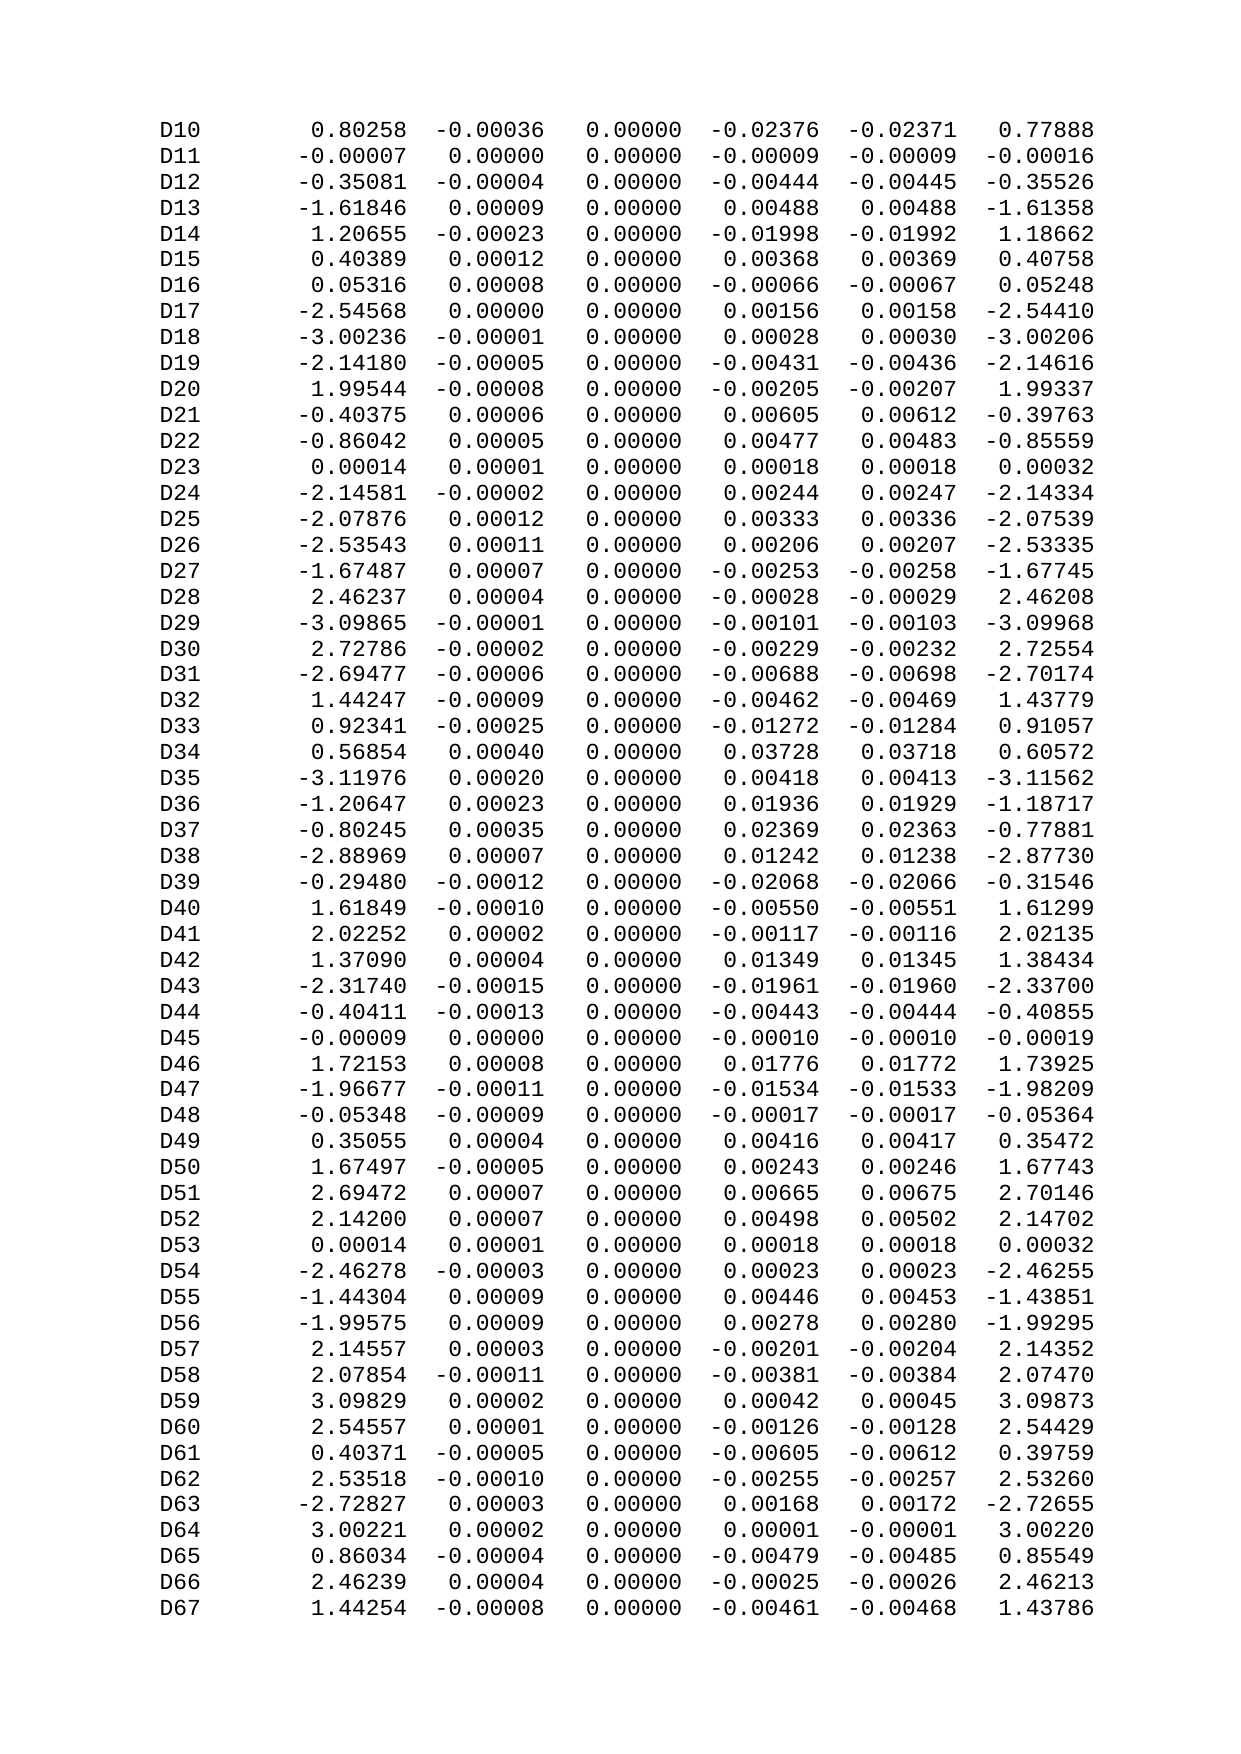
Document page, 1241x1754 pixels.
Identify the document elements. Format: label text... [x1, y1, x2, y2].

text D60 2.54557 0.00001 0.00000 -0.00126 -0.00128 2.54429 [118, 1415, 1122, 1441]
text D20 1.99544 -0.00008 0.00000 -0.00205 -0.00207 1.99337 [118, 377, 1122, 403]
text D29 -3.09865 -0.00001 0.00000 -0.00101 -0.00103 -3.09968 [118, 611, 1122, 637]
text D52 2.14200 0.00007 0.00000 0.00498 0.00502 2.14702 [118, 1207, 1122, 1233]
text D24 -2.14581 -0.00002 0.00000 0.00244 0.00247 -2.14334 [118, 481, 1122, 507]
text D54 -2.46278 -0.00003 0.00000 0.00023 0.00023 -2.46255 [118, 1259, 1122, 1285]
text D28 2.46237 0.00004 0.00000 -0.00028 -0.00029 2.46208 [118, 585, 1122, 611]
text D47 -1.96677 -0.00011 0.00000 -0.01534 -0.01533 -1.98209 [118, 1078, 1122, 1104]
text D55 -1.44304 0.00009 0.00000 0.00446 0.00453 -1.43851 [118, 1285, 1122, 1311]
text D23 0.00014 0.00001 0.00000 0.00018 0.00018 0.00032 [118, 455, 1122, 481]
text D27 -1.67487 0.00007 0.00000 -0.00253 -0.00258 -1.67745 [118, 559, 1122, 585]
text D15 0.40389 0.00012 0.00000 0.00368 0.00369 0.40758 [118, 248, 1122, 274]
text D17 -2.54568 0.00000 0.00000 0.00156 0.00158 -2.54410 [118, 300, 1122, 326]
text D66 2.46239 0.00004 0.00000 -0.00025 -0.00026 2.46213 [118, 1571, 1122, 1597]
text D34 0.56854 0.00040 0.00000 0.03728 0.03718 0.60572 [118, 741, 1122, 767]
text D10 0.80258 -0.00036 0.00000 -0.02376 -0.02371 0.77888 [118, 118, 1122, 144]
text D18 -3.00236 -0.00001 0.00000 0.00028 0.00030 -3.00206 [118, 326, 1122, 352]
text D61 0.40371 -0.00005 0.00000 -0.00605 -0.00612 0.39759 [118, 1441, 1122, 1467]
text D22 -0.86042 0.00005 0.00000 0.00477 0.00483 -0.85559 [118, 429, 1122, 455]
text D65 0.86034 -0.00004 0.00000 -0.00479 -0.00485 0.85549 [118, 1545, 1122, 1571]
text D48 -0.05348 -0.00009 0.00000 -0.00017 -0.00017 -0.05364 [118, 1104, 1122, 1130]
text D32 1.44247 -0.00009 0.00000 -0.00462 -0.00469 1.43779 [118, 689, 1122, 715]
text D13 -1.61846 0.00009 0.00000 0.00488 0.00488 -1.61358 [118, 196, 1122, 222]
text D44 -0.40411 -0.00013 0.00000 -0.00443 -0.00444 -0.40855 [118, 1000, 1122, 1026]
text D37 -0.80245 0.00035 0.00000 0.02369 0.02363 -0.77881 [118, 818, 1122, 844]
text D12 -0.35081 -0.00004 0.00000 -0.00444 -0.00445 -0.35526 [118, 170, 1122, 196]
text D62 2.53518 -0.00010 0.00000 -0.00255 -0.00257 2.53260 [118, 1467, 1122, 1493]
text D19 -2.14180 -0.00005 0.00000 -0.00431 -0.00436 -2.14616 [118, 352, 1122, 377]
text D49 0.35055 0.00004 0.00000 0.00416 0.00417 0.35472 [118, 1130, 1122, 1156]
text D38 -2.88969 0.00007 0.00000 0.01242 0.01238 -2.87730 [118, 844, 1122, 870]
text D36 -1.20647 0.00023 0.00000 0.01936 0.01929 -1.18717 [118, 792, 1122, 818]
text D40 1.61849 -0.00010 0.00000 -0.00550 -0.00551 1.61299 [118, 896, 1122, 922]
text D41 2.02252 0.00002 0.00000 -0.00117 -0.00116 2.02135 [118, 922, 1122, 948]
text D43 -2.31740 -0.00015 0.00000 -0.01961 -0.01960 -2.33700 [118, 974, 1122, 1000]
text D51 2.69472 0.00007 0.00000 0.00665 0.00675 2.70146 [118, 1182, 1122, 1207]
text D16 0.05316 0.00008 0.00000 -0.00066 -0.00067 0.05248 [118, 274, 1122, 300]
text D45 -0.00009 0.00000 0.00000 -0.00010 -0.00010 -0.00019 [118, 1026, 1122, 1052]
text D33 0.92341 -0.00025 0.00000 -0.01272 -0.01284 0.91057 [118, 715, 1122, 741]
text D64 3.00221 0.00002 0.00000 0.00001 -0.00001 3.00220 [118, 1519, 1122, 1545]
text D21 -0.40375 0.00006 0.00000 0.00605 0.00612 -0.39763 [118, 403, 1122, 429]
text D42 1.37090 0.00004 0.00000 0.01349 0.01345 1.38434 [118, 948, 1122, 974]
text D39 -0.29480 -0.00012 0.00000 -0.02068 -0.02066 -0.31546 [118, 870, 1122, 896]
text D46 1.72153 0.00008 0.00000 0.01776 0.01772 1.73925 [118, 1052, 1122, 1078]
text D59 3.09829 0.00002 0.00000 0.00042 0.00045 3.09873 [118, 1389, 1122, 1415]
text D30 2.72786 -0.00002 0.00000 -0.00229 -0.00232 2.72554 [118, 637, 1122, 663]
text D26 -2.53543 0.00011 0.00000 0.00206 0.00207 -2.53335 [118, 533, 1122, 559]
text D50 1.67497 -0.00005 0.00000 0.00243 0.00246 1.67743 [118, 1156, 1122, 1182]
text D63 -2.72827 0.00003 0.00000 0.00168 0.00172 -2.72655 [118, 1493, 1122, 1519]
text D53 0.00014 0.00001 0.00000 0.00018 0.00018 0.00032 [118, 1233, 1122, 1259]
text D58 2.07854 -0.00011 0.00000 -0.00381 -0.00384 2.07470 [118, 1363, 1122, 1389]
text D35 -3.11976 0.00020 0.00000 0.00418 0.00413 -3.11562 [118, 767, 1122, 792]
text D25 -2.07876 0.00012 0.00000 0.00333 0.00336 -2.07539 [118, 507, 1122, 533]
text D67 1.44254 -0.00008 0.00000 -0.00461 -0.00468 1.43786 [118, 1597, 1122, 1622]
text D14 1.20655 -0.00023 0.00000 -0.01998 -0.01992 1.18662 [118, 222, 1122, 248]
text D31 -2.69477 -0.00006 0.00000 -0.00688 -0.00698 -2.70174 [118, 663, 1122, 689]
text D57 2.14557 0.00003 0.00000 -0.00201 -0.00204 2.14352 [118, 1337, 1122, 1363]
text D11 -0.00007 0.00000 0.00000 -0.00009 -0.00009 -0.00016 [118, 144, 1122, 170]
text D56 -1.99575 0.00009 0.00000 0.00278 0.00280 -1.99295 [118, 1311, 1122, 1337]
